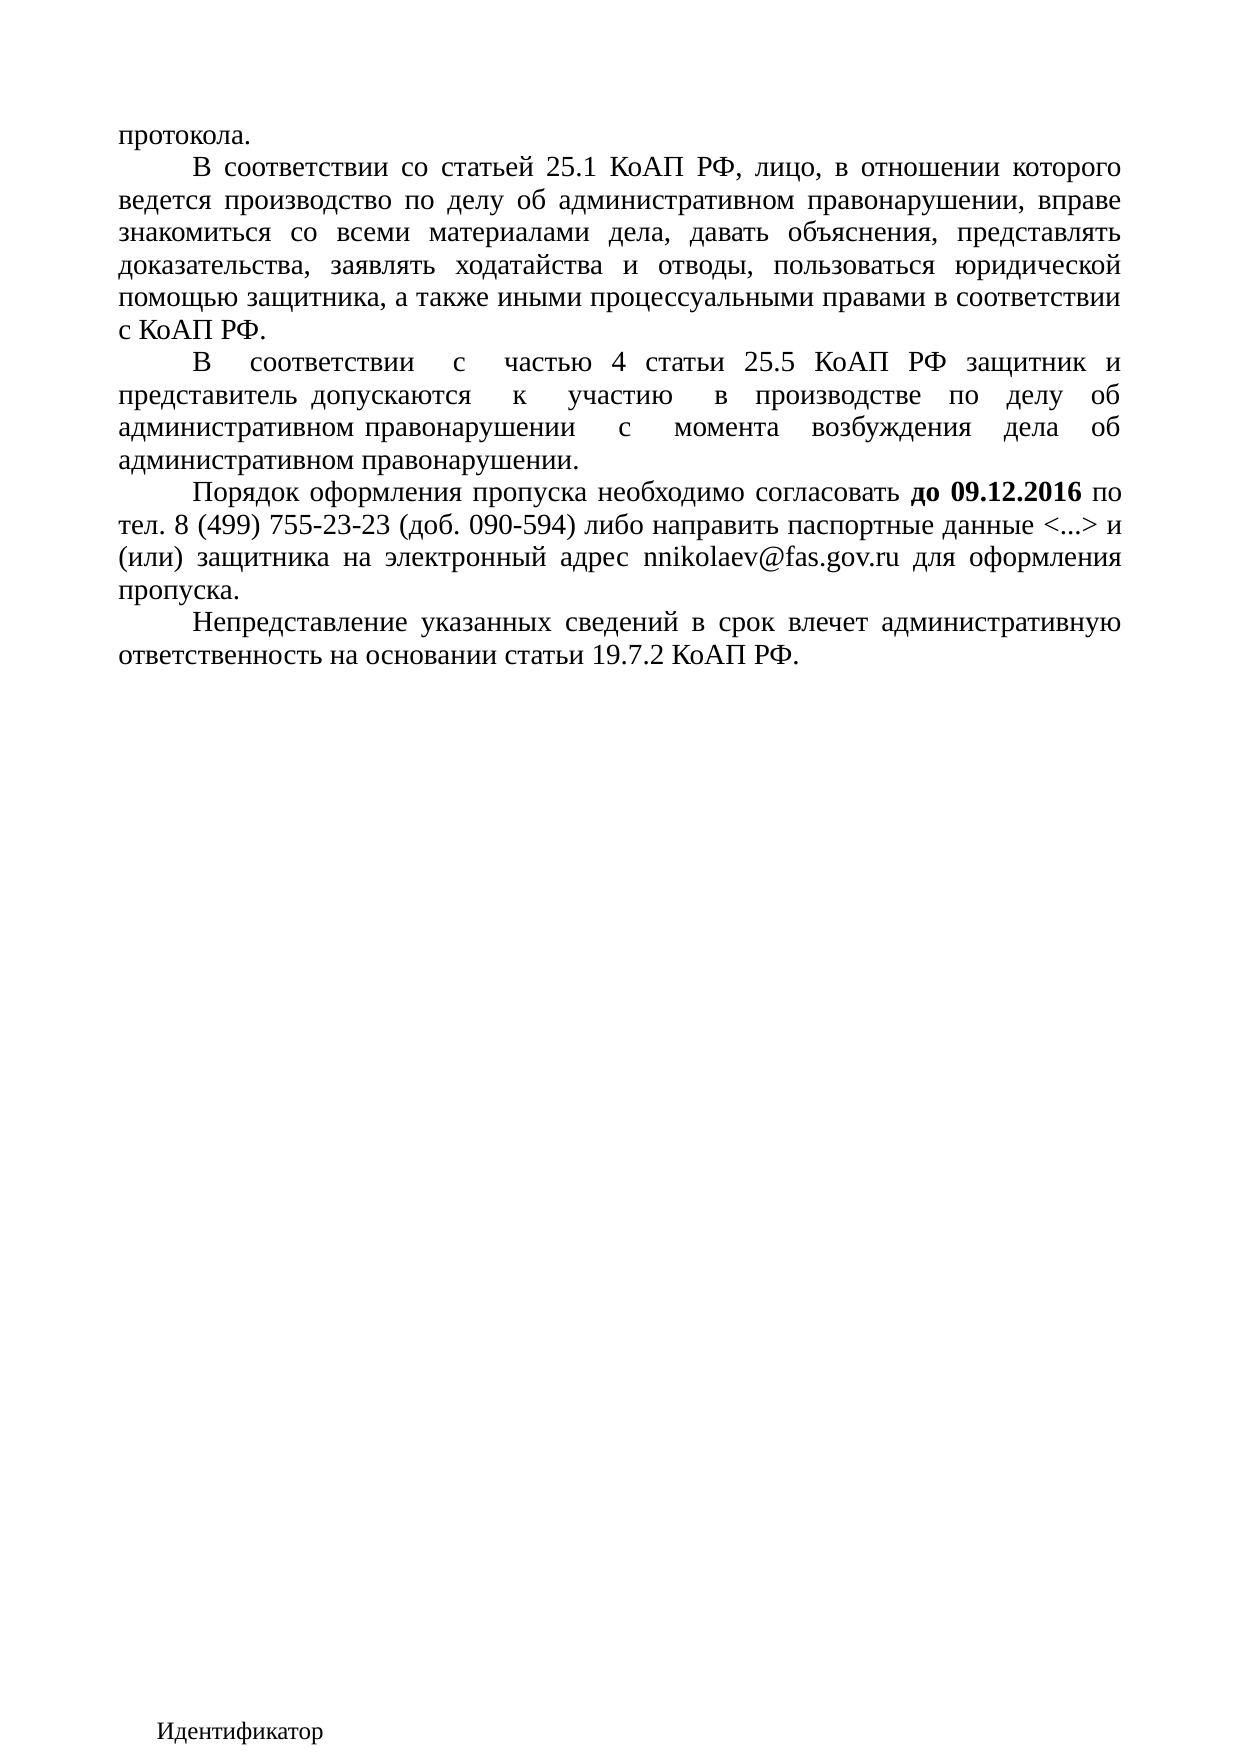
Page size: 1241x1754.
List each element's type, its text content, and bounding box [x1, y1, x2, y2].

text Порядок оформления пропуска необходимо согласовать до 09.12.2016 по тел. 8 (499) 755-23-23 (доб. 090-594) либо направить паспортные данные <...> и (или) защитника на электронный адрес nnikolaev@fas.gov.ru для оформления пропуска. [118, 476, 1122, 606]
list протокола. [118, 118, 1122, 151]
text Непредставление указанных сведений в срок влечет административную ответственность на основании статьи 19.7.2 КоАП РФ. [118, 606, 1122, 671]
text В соответствии с частью 4 статьи 25.5 КоАП РФ защитник и представитель допускаются к участию в производстве по делу об административном правонарушении с момента возбуждения дела об административном правонарушении. [118, 346, 1122, 476]
text В соответствии со статьей 25.1 КоАП РФ, лицо, в отношении которого ведется производство по делу об административном правонарушении, вправе знакомиться со всеми материалами дела, давать объяснения, представлять доказательства, заявлять ходатайства и отводы, пользоваться юридической помощью защитника, а также иными процессуальными правами в соответствии с КоАП РФ. [118, 151, 1122, 346]
